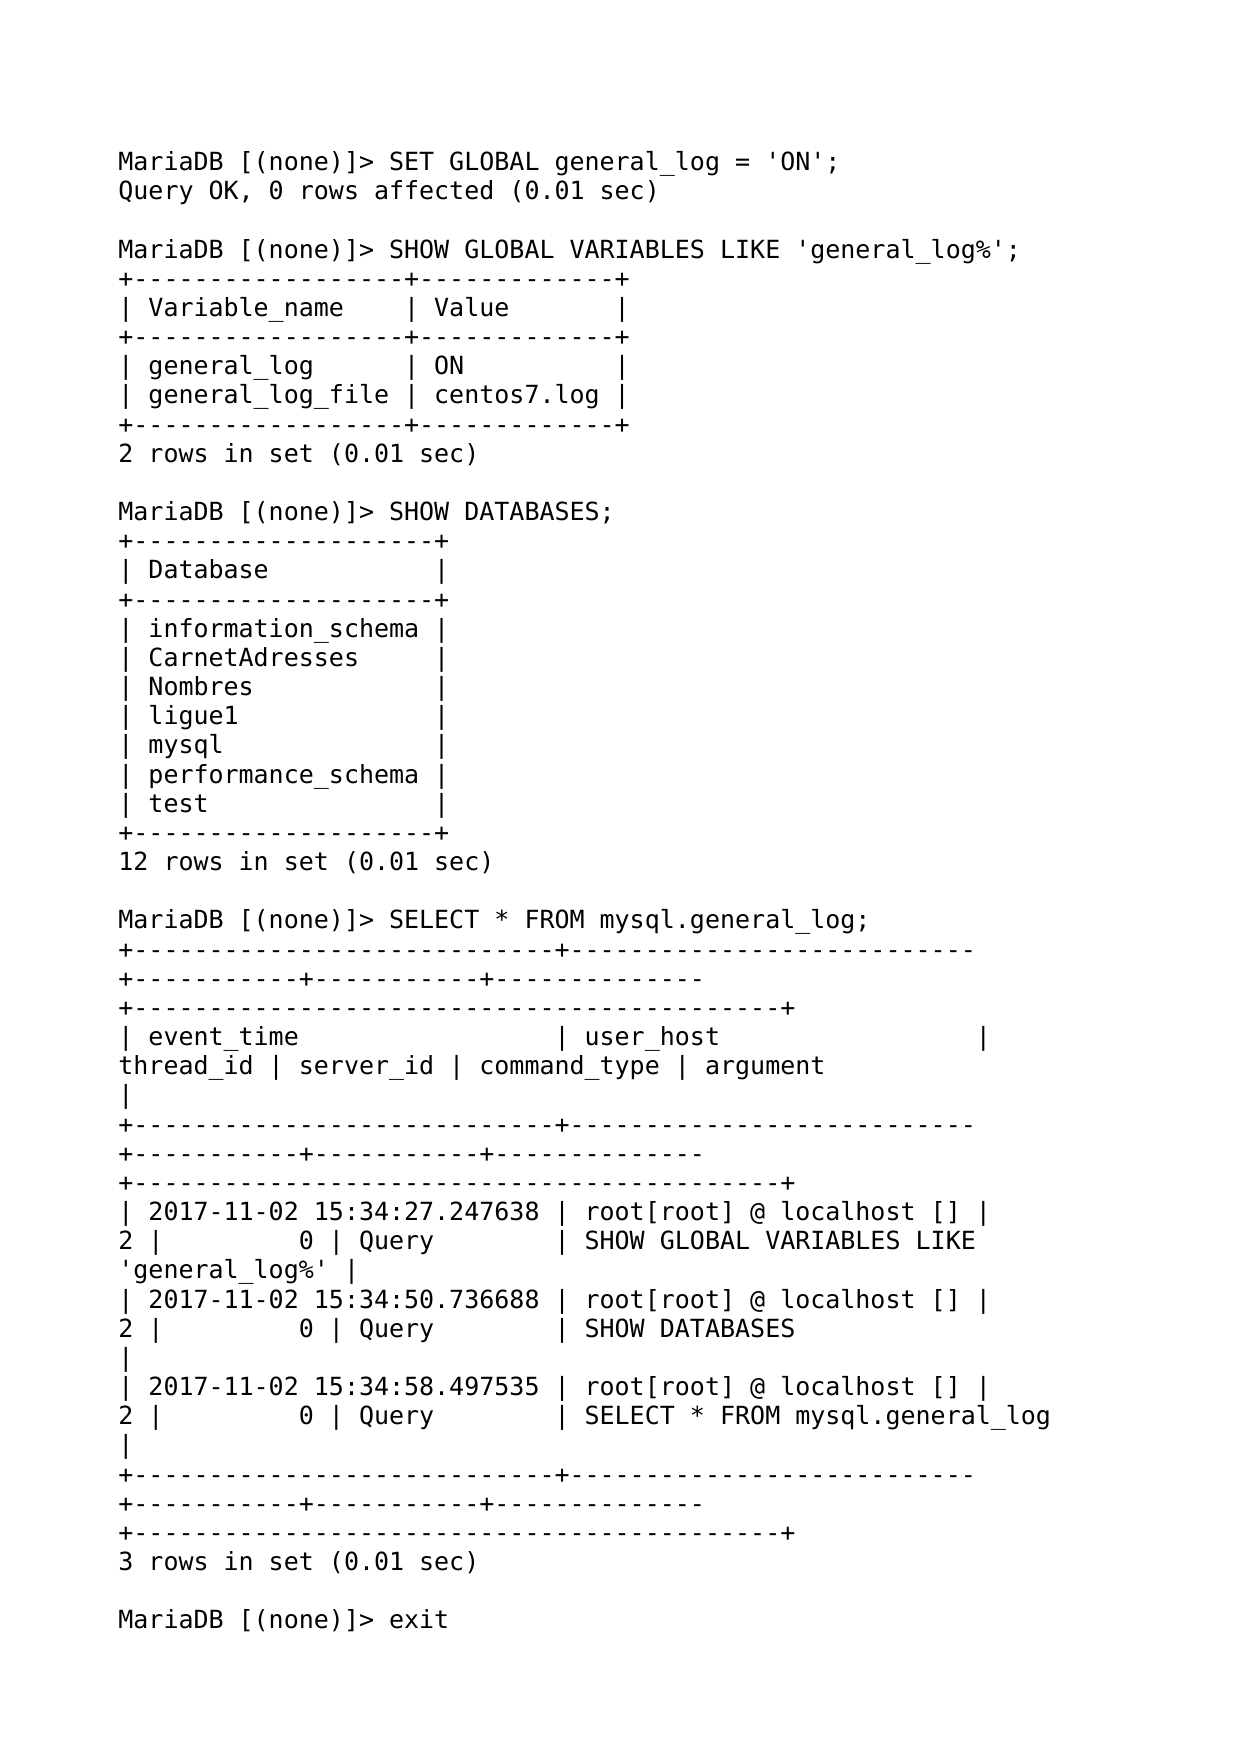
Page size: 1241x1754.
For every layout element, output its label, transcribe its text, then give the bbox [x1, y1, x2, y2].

text MariaDB [(none)]> SET GLOBAL general_log = 'ON'; Query OK, 0 rows affected (0.01 sec) MariaDB [(none)]> SHOW GLOBAL VARIABLES LIKE 'general_log%'; +------------------+-------------+ | Variable_name | Value | +------------------+-------------+ | general_log | ON | | general_log_file | centos7.log | +------------------+-------------+ 2 rows in set (0.01 sec) MariaDB [(none)]> SHOW DATABASES; +--------------------+ | Database | +--------------------+ | information_schema | | CarnetAdresses | | Nombres | | ligue1 | | mysql | | performance_schema | | test | +--------------------+ 12 rows in set (0.01 sec) MariaDB [(none)]> SELECT * FROM mysql.general_log; +----------------------------+---------------------------+-----------+-----------+--------------+-------------------------------------------+ | event_time | user_host | thread_id | server_id | command_type | argument | +----------------------------+---------------------------+-----------+-----------+--------------+-------------------------------------------+ | 2017-11-02 15:34:27.247638 | root[root] @ localhost [] | 2 | 0 | Query | SHOW GLOBAL VARIABLES LIKE 'general_log%' | | 2017-11-02 15:34:50.736688 | root[root] @ localhost [] | 2 | 0 | Query | SHOW DATABASES | | 2017-11-02 15:34:58.497535 | root[root] @ localhost [] | 2 | 0 | Query | SELECT * FROM mysql.general_log | +----------------------------+---------------------------+-----------+-----------+--------------+-------------------------------------------+ 3 rows in set (0.01 sec) MariaDB [(none)]> exit [118, 118, 1122, 1635]
